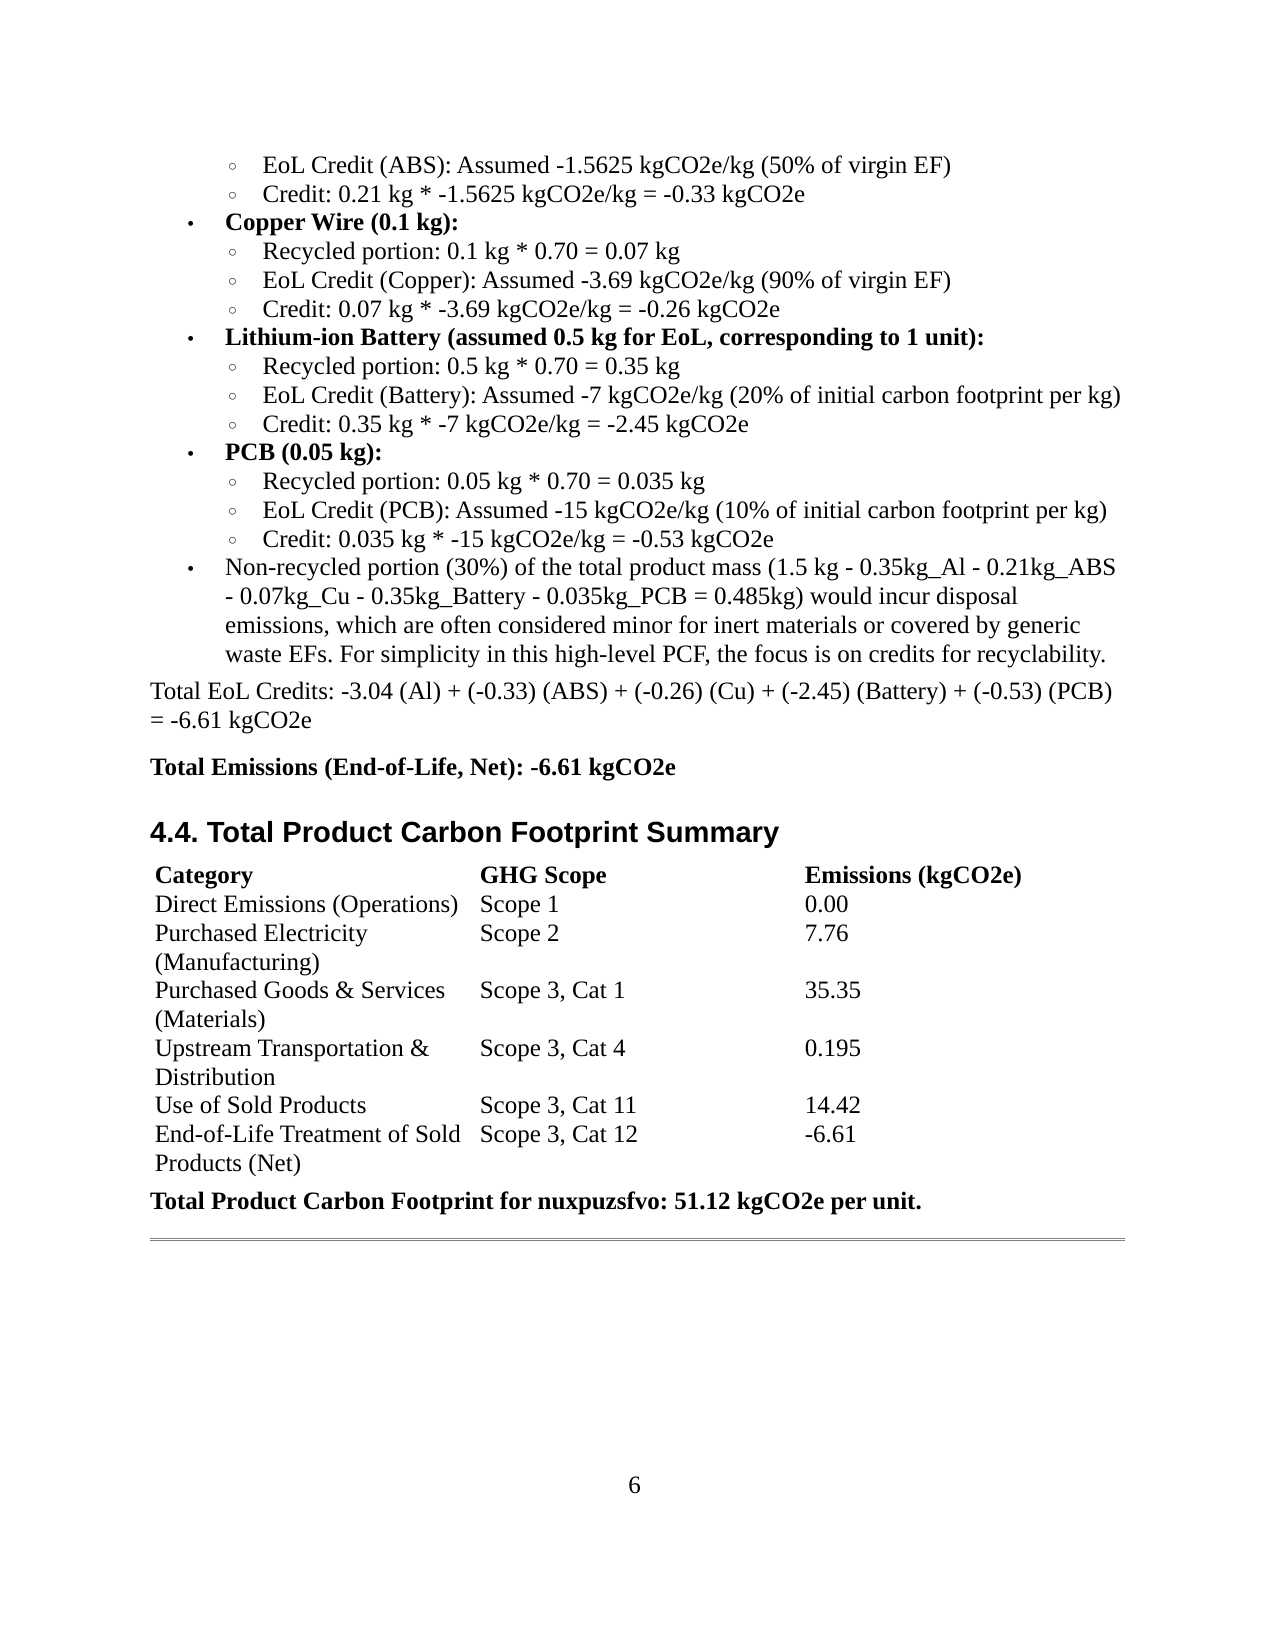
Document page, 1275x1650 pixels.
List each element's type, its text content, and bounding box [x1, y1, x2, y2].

table_cell Scope 3, Cat 12 [475, 1119, 800, 1177]
list Credit: 0.035 kg * -15 kgCO2e/kg = -0.53 kgCO2e [225, 524, 1125, 552]
table_cell 0.195 [800, 1033, 1125, 1091]
text Total Emissions (End-of-Life, Net): -6.61 kgCO2e [150, 752, 1125, 781]
table_cell Scope 1 [475, 889, 800, 918]
list EoL Credit (PCB): Assumed -15 kgCO2e/kg (10% of initial carbon footprint per kg) [225, 495, 1125, 524]
list Credit: 0.07 kg * -3.69 kgCO2e/kg = -0.26 kgCO2e [225, 294, 1125, 322]
list PCB (0.05 kg): [187, 437, 1125, 466]
table_header Emissions (kgCO2e) [800, 861, 1125, 889]
list Non-recycled portion (30%) of the total product mass (1.5 kg - 0.35kg_Al - 0.21kg_ABS - 0.07kg_Cu - 0.35kg_Battery - 0.035kg_PCB = 0.485kg) would incur disposal emissions, which are often considered minor for inert materials or covered by generic waste EFs. For simplicity in this high-level PCF, the focus is on credits for recyclability. [187, 552, 1125, 667]
list Copper Wire (0.1 kg): [187, 207, 1125, 236]
list EoL Credit (Battery): Assumed -7 kgCO2e/kg (20% of initial carbon footprint per kg) [225, 380, 1125, 409]
table_cell Purchased Electricity (Manufacturing) [150, 918, 475, 976]
table_cell -6.61 [800, 1119, 1125, 1177]
table_cell 0.00 [800, 889, 1125, 918]
table_cell 7.76 [800, 918, 1125, 976]
subtitle 4.4. Total Product Carbon Footprint Summary [150, 814, 1125, 848]
list Credit: 0.21 kg * -1.5625 kgCO2e/kg = -0.33 kgCO2e [225, 179, 1125, 207]
table_cell Purchased Goods & Services (Materials) [150, 976, 475, 1033]
table_cell End-of-Life Treatment of Sold Products (Net) [150, 1119, 475, 1177]
list EoL Credit (ABS): Assumed -1.5625 kgCO2e/kg (50% of virgin EF) [225, 150, 1125, 179]
list Recycled portion: 0.5 kg * 0.70 = 0.35 kg [225, 351, 1125, 380]
text Total EoL Credits: -3.04 (Al) + (-0.33) (ABS) + (-0.26) (Cu) + (-2.45) (Battery) + (-0.53) (PCB) = -6.61 kgCO2e [150, 676, 1125, 734]
table_header Category [150, 861, 475, 889]
table_header GHG Scope [475, 861, 800, 889]
list Recycled portion: 0.05 kg * 0.70 = 0.035 kg [225, 466, 1125, 495]
table_cell Upstream Transportation & Distribution [150, 1033, 475, 1091]
list EoL Credit (Copper): Assumed -3.69 kgCO2e/kg (90% of virgin EF) [225, 265, 1125, 294]
table_cell Use of Sold Products [150, 1091, 475, 1119]
table_cell 14.42 [800, 1091, 1125, 1119]
table_cell Scope 3, Cat 4 [475, 1033, 800, 1091]
table_cell 35.35 [800, 976, 1125, 1033]
text Total Product Carbon Footprint for nuxpuzsfvo: 51.12 kgCO2e per unit. [150, 1186, 1125, 1214]
list Lithium-ion Battery (assumed 0.5 kg for EoL, corresponding to 1 unit): [187, 322, 1125, 351]
table_cell Scope 3, Cat 1 [475, 976, 800, 1033]
table_cell Scope 3, Cat 11 [475, 1091, 800, 1119]
table_cell Direct Emissions (Operations) [150, 889, 475, 918]
list Credit: 0.35 kg * -7 kgCO2e/kg = -2.45 kgCO2e [225, 409, 1125, 437]
list Recycled portion: 0.1 kg * 0.70 = 0.07 kg [225, 236, 1125, 265]
table_cell Scope 2 [475, 918, 800, 976]
